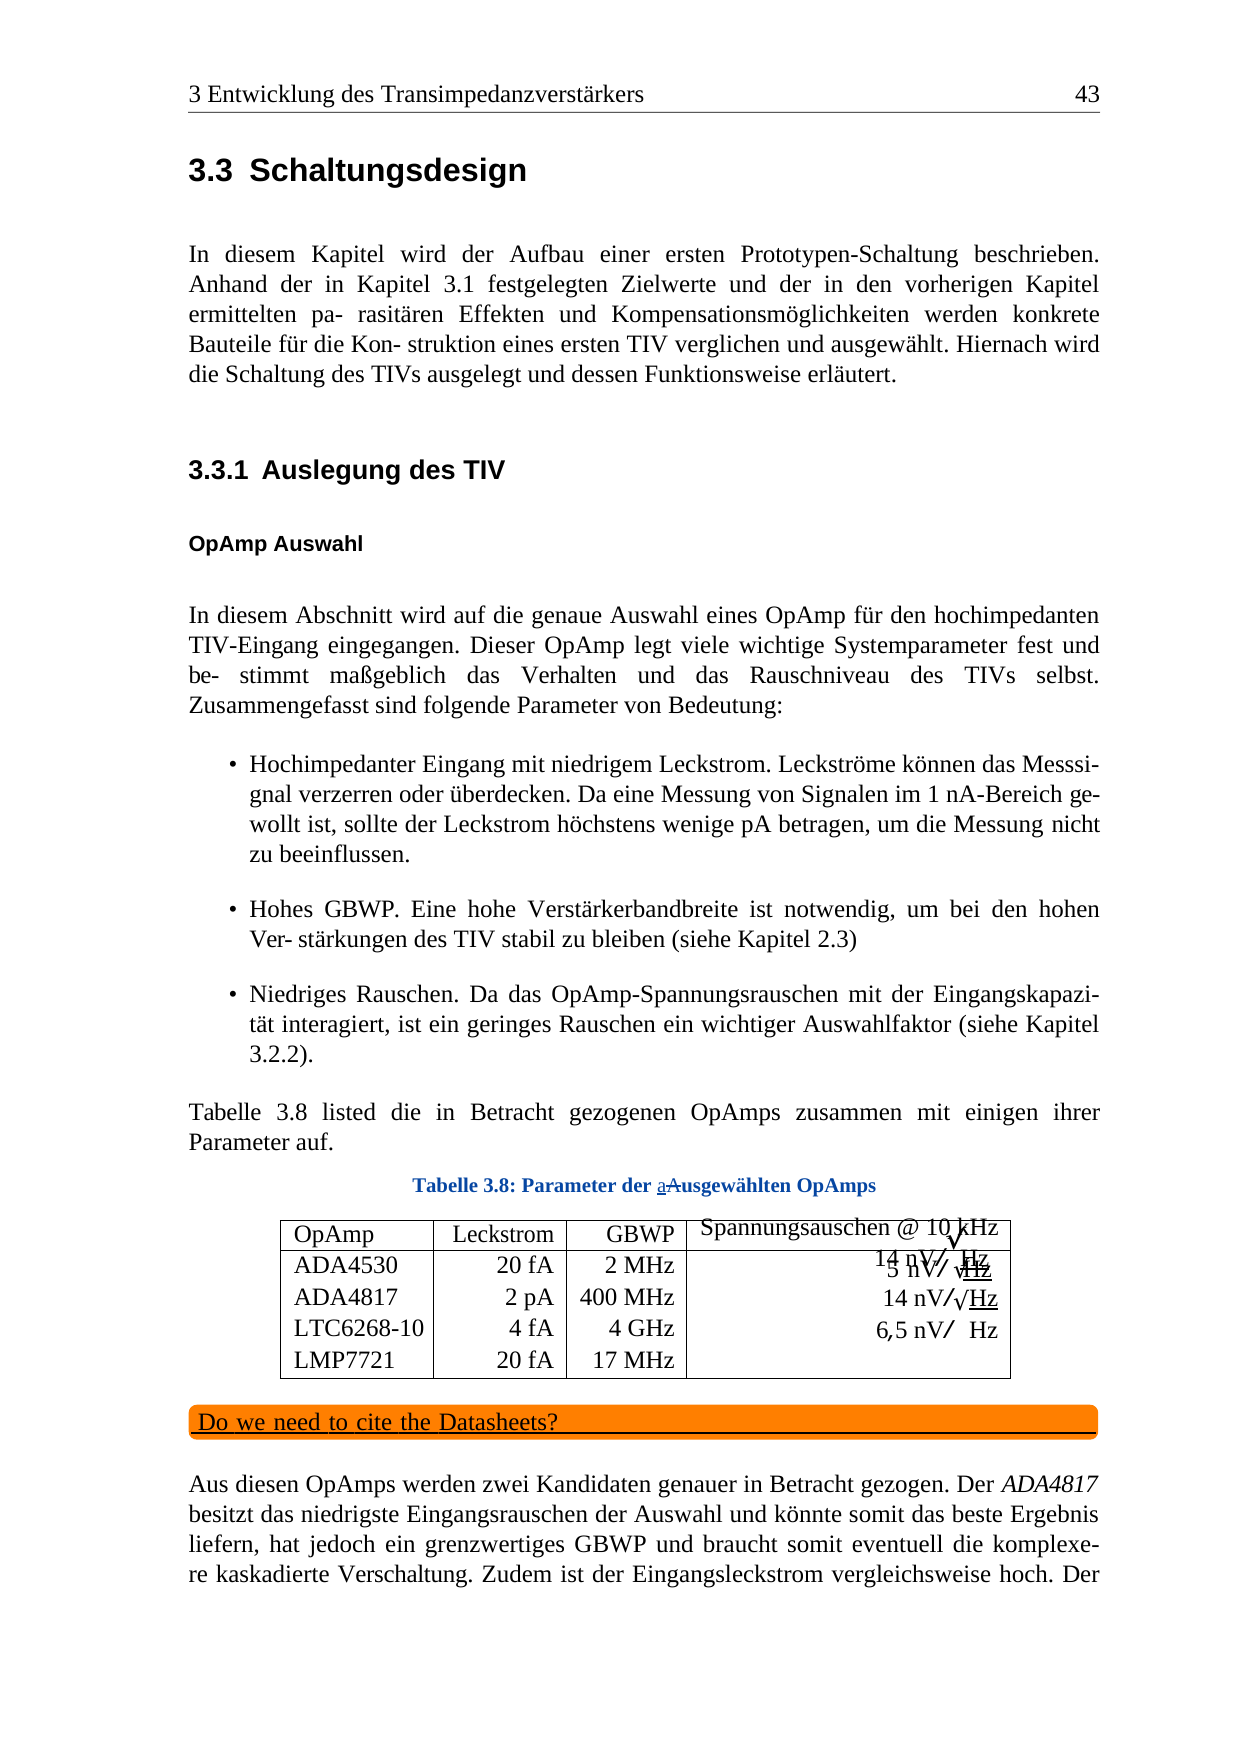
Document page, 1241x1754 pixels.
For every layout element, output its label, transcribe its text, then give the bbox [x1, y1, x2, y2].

list Hochimpedanter Eingang mit niedrigem Leckstrom. Leckströme können das Messsi- gnal verzerren oder überdecken. Da eine Messung von Signalen im 1 nA-Bereich ge- wollt ist, sollte der Leckstrom höchstens wenige pA betragen, um die Messung nicht zu beeinflussen. [228, 749, 1100, 868]
table_cell 2 pA [434, 1281, 566, 1313]
table_cell 6,5 nV/√Hz [687, 1313, 1010, 1345]
table_header OpAmp [281, 1221, 433, 1250]
table_cell LMP7721 [281, 1345, 433, 1377]
table_header GBWP [567, 1221, 686, 1250]
table_cell 20 fA [434, 1251, 566, 1281]
table_header Spannungsauschen @ 10 kHz √ [953, 1221, 1010, 1250]
list Hohes GBWP. Eine hohe Verstärkerbandbreite ist notwendig, um bei den hohen Ver- stärkungen des TIV stabil zu bleiben (siehe Kapitel 2.3) [228, 894, 1100, 953]
text In diesem Abschnitt wird auf die genaue Auswahl eines OpAmp für den hochimpedanten TIV-Eingang eingegangen. Dieser OpAmp legt viele wichtige Systemparameter fest und be- stimmt maßgeblich das Verhalten und das Rauschniveau des TIVs selbst. Zusammengefasst sind folgende Parameter von Bedeutung: [188, 600, 1100, 719]
text Tabelle 3.8 listed die in Betracht gezogenen OpAmps zusammen mit einigen ihrer Parameter auf. [188, 1097, 1100, 1156]
text Aus diesen OpAmps werden zwei Kandidaten genauer in Betracht gezogen. Der ADA4817 besitzt das niedrigste Eingangsrauschen der Auswahl und könnte somit das beste Ergebnis liefern, hat jedoch ein grenzwertiges GBWP und braucht somit eventuell die komplexe- re kaskadierte Verschaltung. Zudem ist der Eingangsleckstrom vergleichsweise hoch. Der [188, 1469, 1100, 1588]
table_cell 400 MHz [567, 1281, 686, 1313]
table_cell 2 MHz [567, 1251, 686, 1281]
table_cell 17 MHz [567, 1345, 686, 1377]
list Niedriges Rauschen. Da das OpAmp-Spannungsrauschen mit der Eingangskapazi- tät interagiert, ist ein geringes Rauschen ein wichtiger Auswahlfaktor (siehe Kapitel 3.2.2). [228, 979, 1100, 1068]
table_cell 14 nV/ Hz 5 nV/√Hz [687, 1251, 1010, 1281]
table_cell [687, 1345, 1010, 1377]
table_cell ADA4817 [281, 1281, 433, 1313]
table_cell 4 GHz [567, 1313, 686, 1345]
table_cell 4 fA [434, 1313, 566, 1345]
text In diesem Kapitel wird der Aufbau einer ersten Prototypen-Schaltung beschrieben. Anhand der in Kapitel 3.1 festgelegten Zielwerte und der in den vorherigen Kapitel ermittelten pa- rasitären Effekten und Kompensationsmöglichkeiten werden konkrete Bauteile für die Kon- struktion eines ersten TIV verglichen und ausgewählt. Hiernach wird die Schaltung des TIVs ausgelegt und dessen Funktionsweise erläutert. [188, 239, 1100, 388]
subtitle Auslegung des TIV [188, 454, 1240, 486]
table_cell ADA4530 [281, 1251, 433, 1281]
table_cell 14 nV/√Hz [687, 1281, 1010, 1313]
text Tabelle 3.8: Parameter der ausgewählten OpAmps [96, 1173, 1192, 1197]
table_header Leckstrom [434, 1221, 566, 1250]
table_cell LTC6268-10 [281, 1313, 433, 1345]
subtitle Schaltungsdesign [188, 151, 1240, 188]
table_header Spannungsauschen @ 10 kHz √ [687, 1221, 959, 1250]
text OpAmp Auswahl [188, 531, 1240, 556]
table_cell 20 fA [434, 1345, 566, 1377]
text Do we need to cite the Datasheets? [191, 1407, 1099, 1436]
